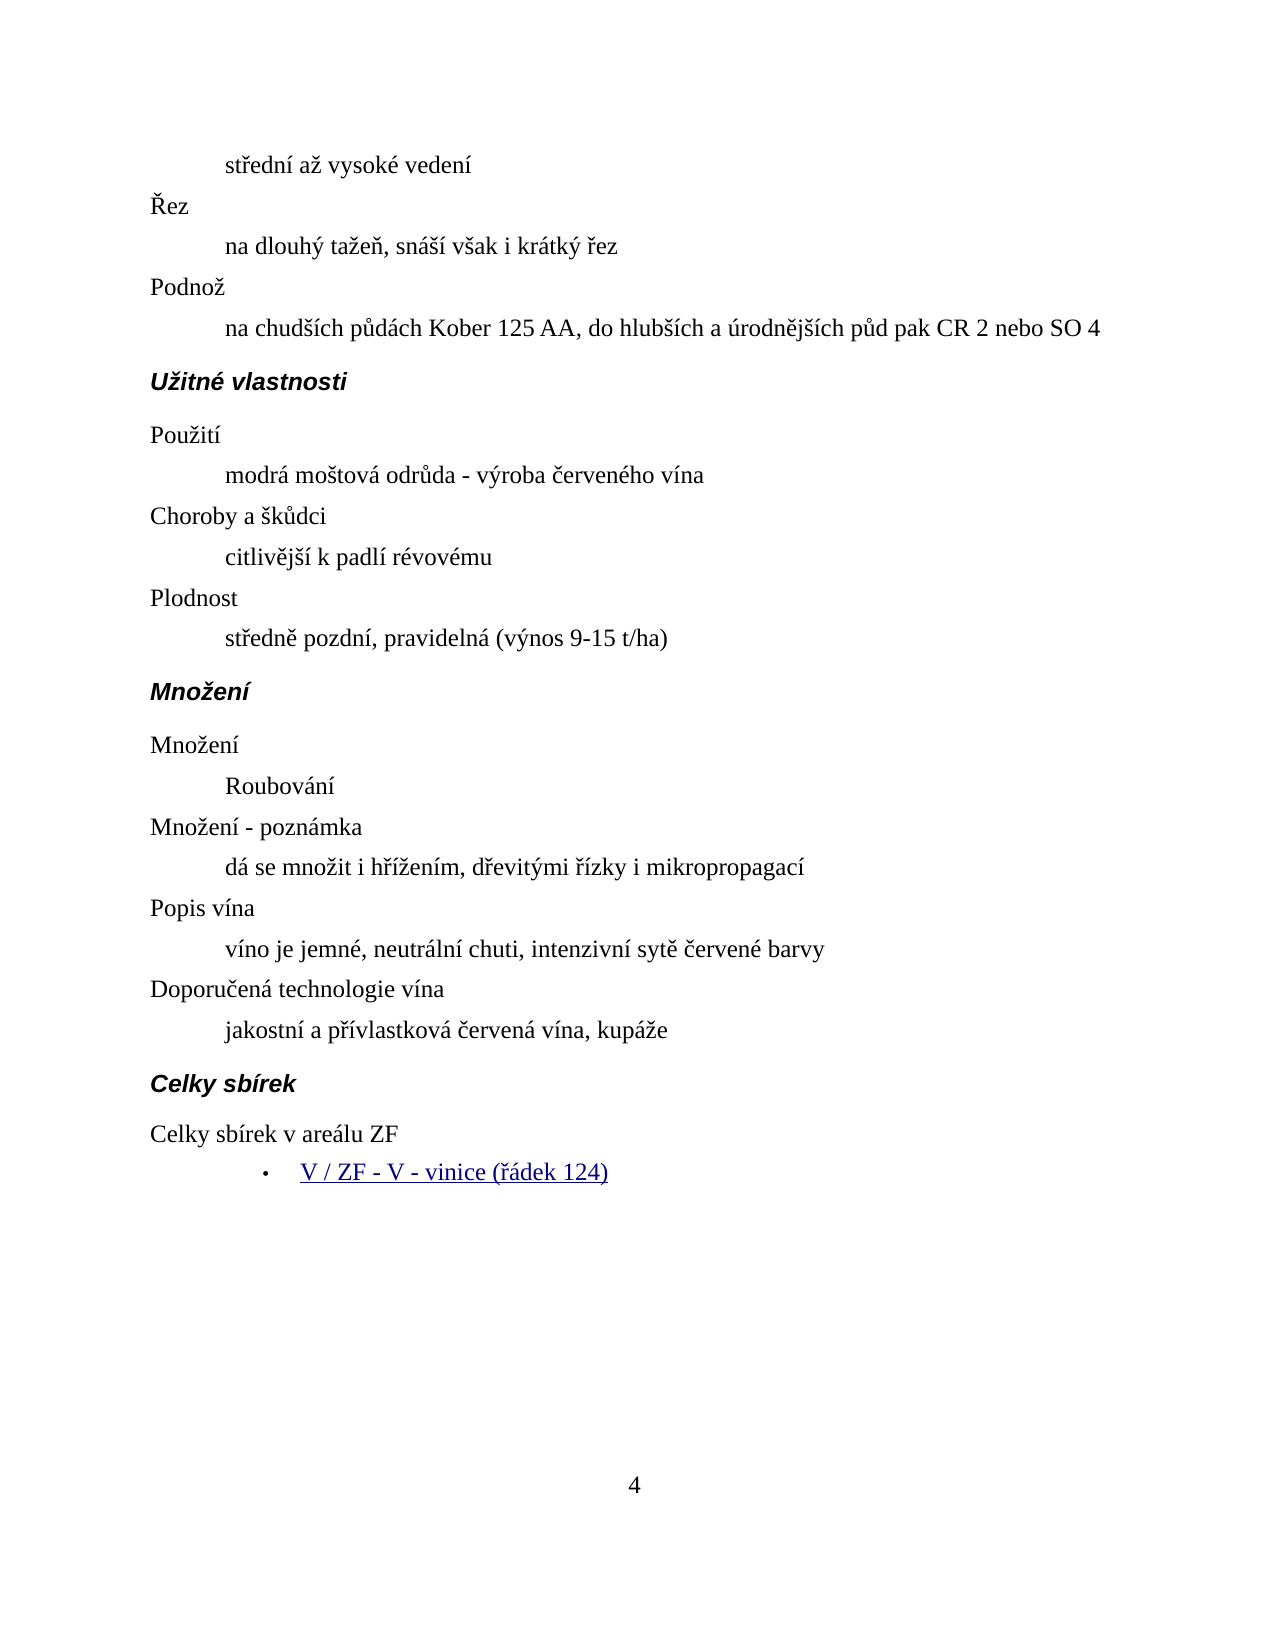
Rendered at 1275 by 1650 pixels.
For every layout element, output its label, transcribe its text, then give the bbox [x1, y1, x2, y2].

text na chudších půdách Kober 125 AA, do hlubších a úrodnějších půd pak CR 2 nebo SO 4 [225, 313, 1125, 342]
text Použití [150, 420, 1125, 448]
text Množení - poznámka [150, 812, 1125, 840]
text Celky sbírek v areálu ZF [150, 1119, 1125, 1148]
subtitle Užitné vlastnosti [150, 367, 1125, 395]
text citlivější k padlí révovému [225, 542, 1125, 571]
text Množení [150, 730, 1125, 759]
list V / ZF - V - vinice (řádek 124) [262, 1157, 1125, 1185]
text Popis vína [150, 893, 1125, 922]
subtitle Množení [150, 677, 1125, 706]
text modrá moštová odrůda - výroba červeného vína [225, 460, 1125, 489]
text střední až vysoké vedení [225, 150, 1125, 179]
text Řez [150, 191, 1125, 219]
subtitle Celky sbírek [150, 1069, 1125, 1097]
text na dlouhý tažeň, snáší však i krátký řez [225, 231, 1125, 260]
text středně pozdní, pravidelná (výnos 9-15 t/ha) [225, 623, 1125, 652]
text Choroby a škůdci [150, 501, 1125, 530]
text Roubování [225, 771, 1125, 799]
text Doporučená technologie vína [150, 974, 1125, 1003]
text víno je jemné, neutrální chuti, intenzivní sytě červené barvy [225, 934, 1125, 962]
text Podnož [150, 272, 1125, 301]
text jakostní a přívlastková červená vína, kupáže [225, 1015, 1125, 1044]
text dá se množit i hřížením, dřevitými řízky i mikropropagací [225, 852, 1125, 881]
text Plodnost [150, 583, 1125, 611]
